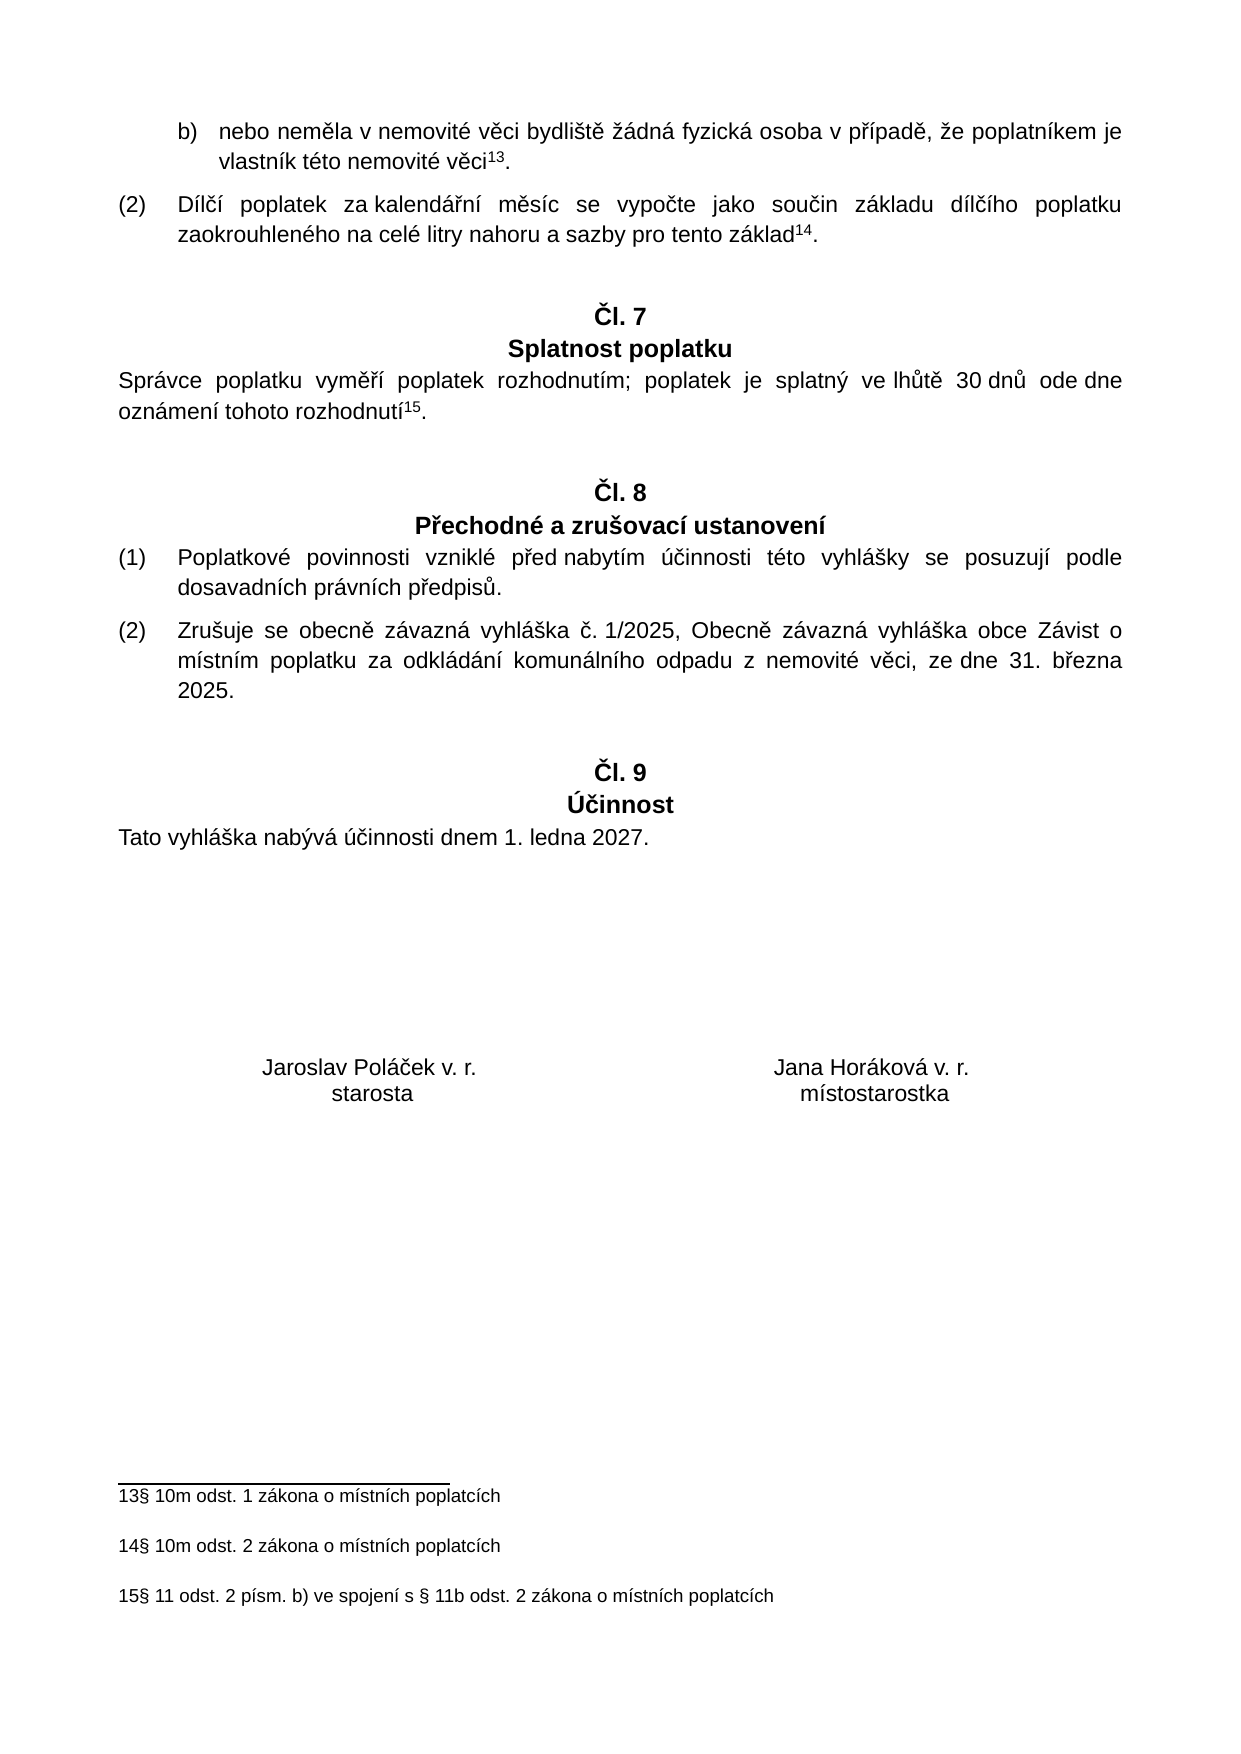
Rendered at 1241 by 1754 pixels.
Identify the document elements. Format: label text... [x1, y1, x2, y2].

text Správce poplatku vyměří poplatek rozhodnutím; poplatek je splatný ve lhůtě 30 dnů ode dne oznámení tohoto rozhodnutí. [118, 367, 1122, 424]
list Zrušuje se obecně závazná vyhláška č. 1/2025, Obecně závazná vyhláška obce Závist o místním poplatku za odkládání komunálního odpadu z nemovité věci, ze dne 31. března 2025. [118, 617, 1122, 704]
table_cell [118, 1113, 620, 1231]
table_header Jana Horáková v. r. místostarostka [620, 994, 1122, 1112]
subtitle Čl. 9 Účinnost [118, 757, 1122, 819]
list nebo neměla v nemovité věci bydliště žádná fyzická osoba v případě, že poplatníkem je vlastník této nemovité věci. [177, 118, 1122, 175]
list Poplatkové povinnosti vzniklé před nabytím účinnosti této vyhlášky se posuzují podle dosavadních právních předpisů. [118, 544, 1122, 601]
table_cell [620, 1113, 1122, 1231]
list § 10m odst. 2 zákona o místních poplatcích [118, 1535, 1122, 1556]
list Dílčí poplatek za kalendářní měsíc se vypočte jako součin základu dílčího poplatku zaokrouhleného na celé litry nahoru a sazby pro tento základ. [118, 191, 1122, 248]
table_header Jaroslav Poláček v. r. starosta [118, 994, 620, 1112]
text § 11 odst. 2 písm. b) ve spojení s § 11b odst. 2 zákona o místních poplatcích [118, 1585, 1122, 1607]
subtitle Čl. 8 Přechodné a zrušovací ustanovení [118, 478, 1122, 540]
subtitle Čl. 7 Splatnost poplatku [118, 301, 1122, 363]
list § 10m odst. 1 zákona o místních poplatcích [118, 1484, 1122, 1506]
text Tato vyhláška nabývá účinnosti dnem 1. ledna 2027. [118, 823, 1122, 850]
